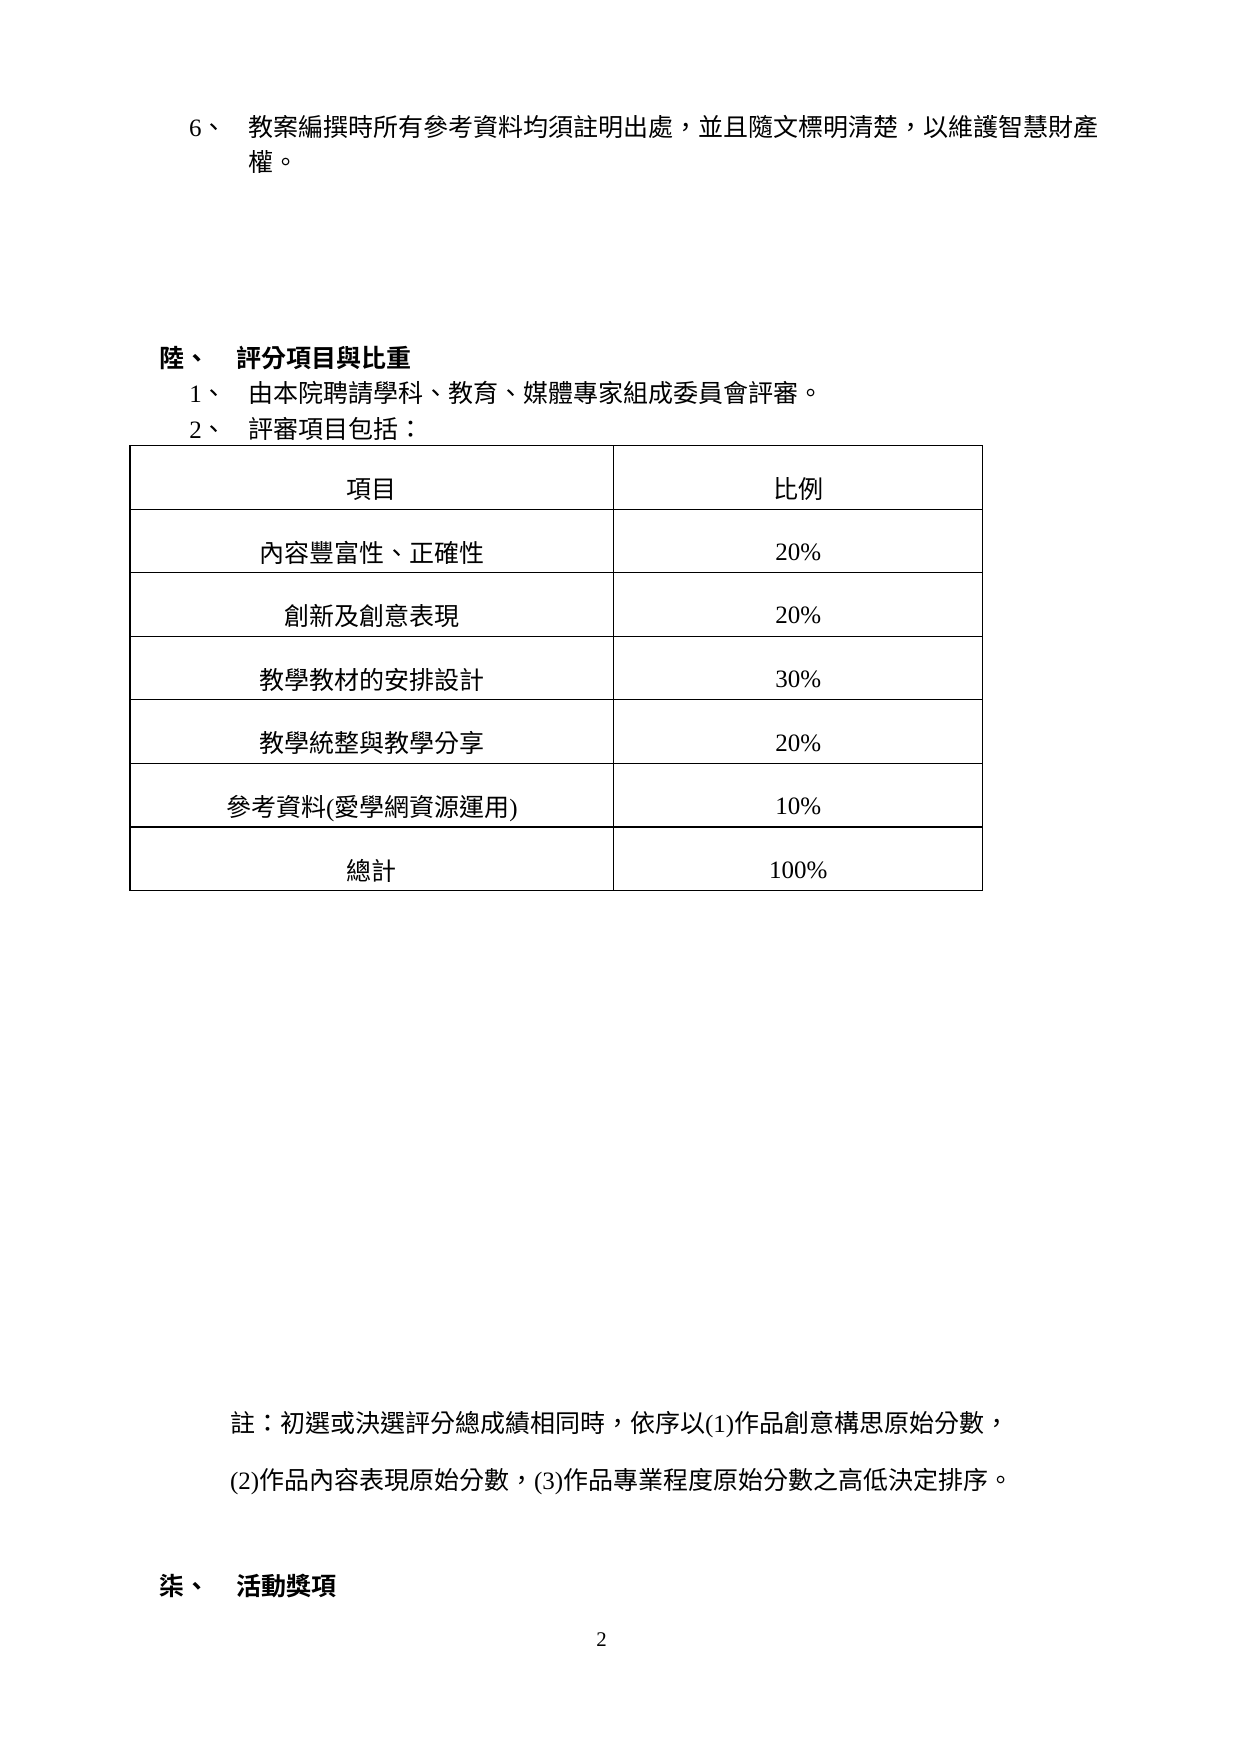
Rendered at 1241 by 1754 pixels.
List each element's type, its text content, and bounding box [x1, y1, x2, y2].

list 教案編撰時所有參考資料均須註明出處，並且隨文標明清楚，以維護智慧財產權。 [189, 108, 1110, 178]
list 活動獎項 [159, 1567, 1110, 1602]
table_cell 20% [614, 510, 982, 572]
list 評分項目與比重 [159, 339, 1110, 374]
list 由本院聘請學科、教育、媒體專家組成委員會評審。 [189, 374, 1110, 410]
table_cell 創新及創意表現 [131, 573, 613, 636]
text (2)作品內容表現原始分數，(3)作品專業程度原始分數之高低決定排序。 [230, 1460, 1110, 1496]
text 註：初選或決選評分總成績相同時，依序以(1)作品創意構思原始分數， [230, 1403, 1110, 1439]
list 評審項目包括： [189, 410, 1110, 445]
table_cell 總計 [131, 828, 613, 890]
table_cell 教學教材的安排設計 [131, 637, 613, 699]
table_cell 20% [614, 573, 982, 636]
table_cell 參考資料(愛學網資源運用) [131, 764, 613, 826]
table_header 比例 [614, 446, 982, 509]
table_cell 10% [614, 764, 982, 826]
table_header 項目 [131, 446, 613, 509]
table_cell 100% [614, 828, 982, 890]
table_cell 30% [614, 637, 982, 699]
table_cell 內容豐富性、正確性 [131, 510, 613, 572]
table_cell 教學統整與教學分享 [131, 700, 613, 763]
table_cell 20% [614, 700, 982, 763]
